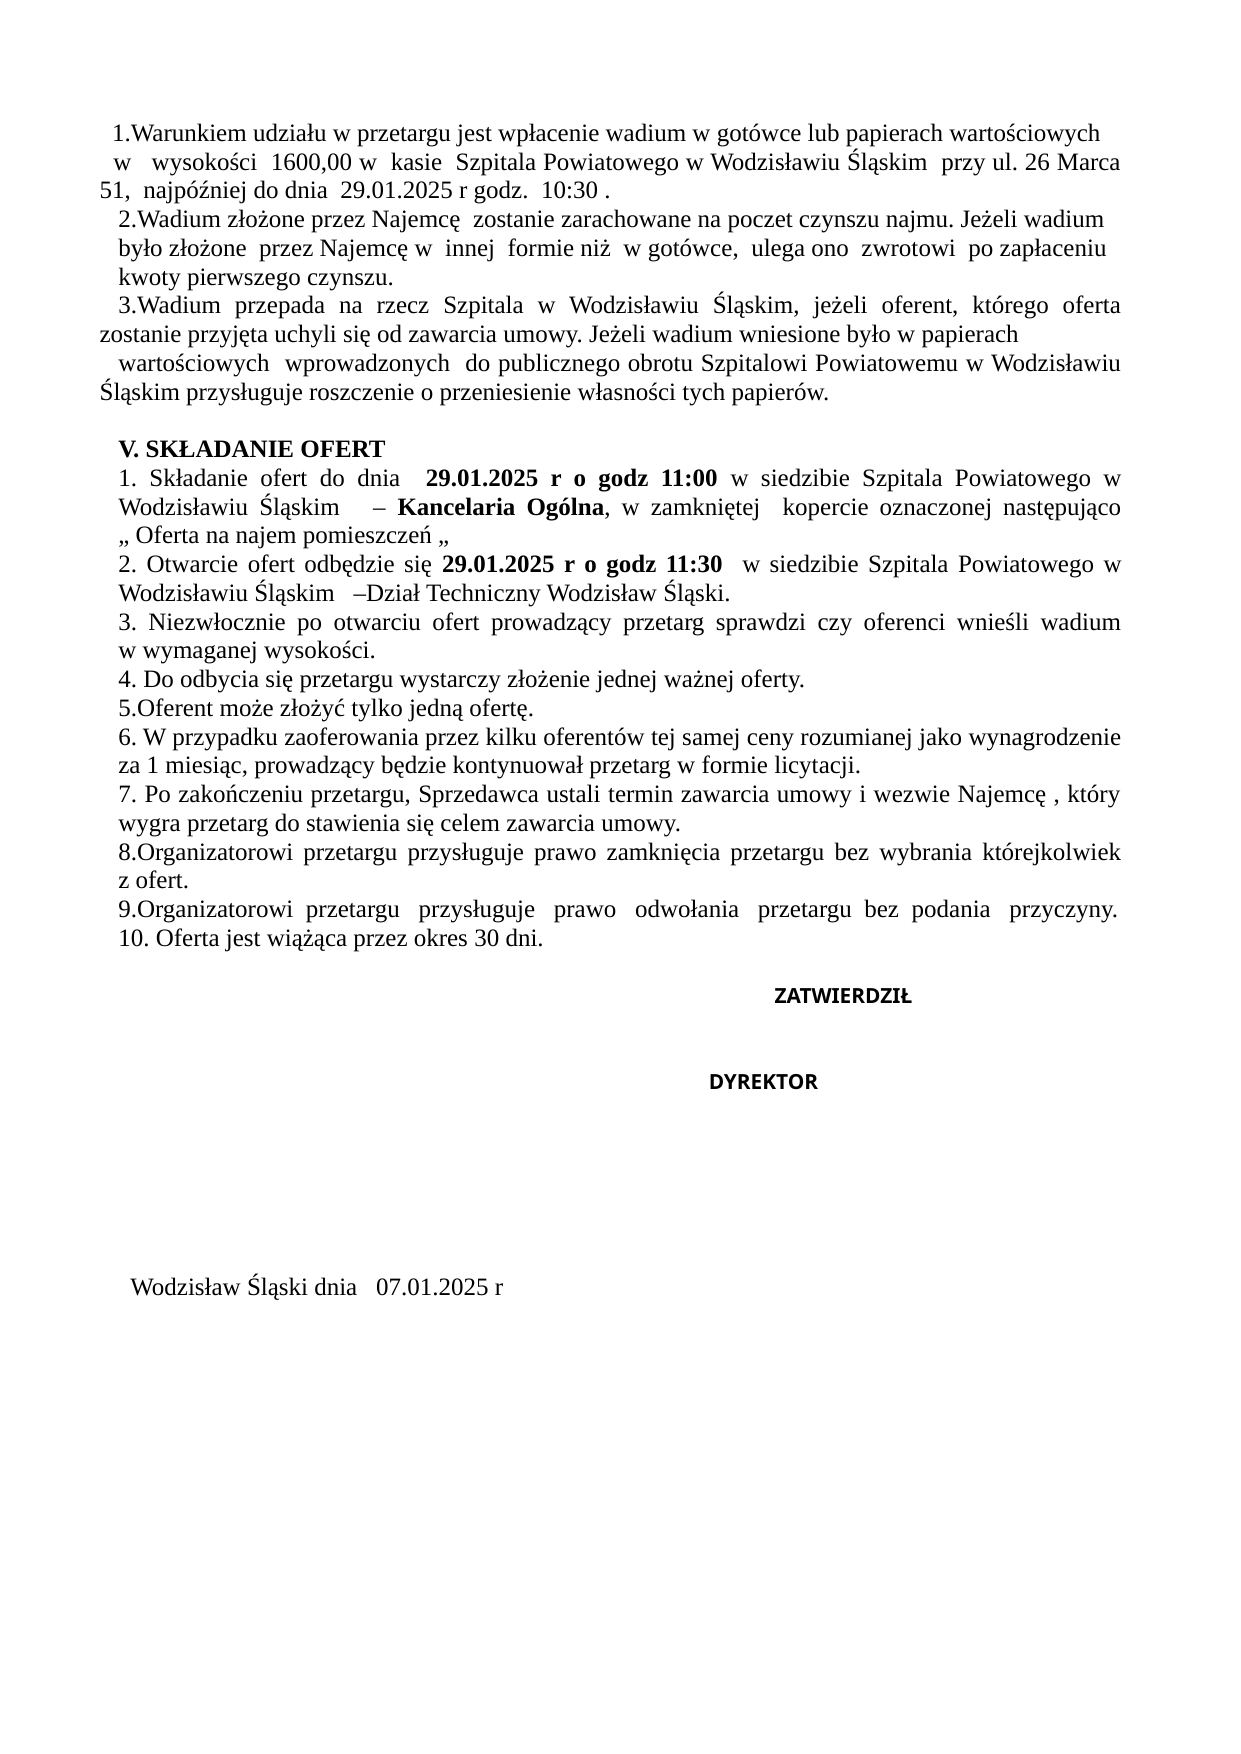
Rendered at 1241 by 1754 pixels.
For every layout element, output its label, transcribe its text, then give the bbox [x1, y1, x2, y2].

text wartościowych wprowadzonych do publicznego obrotu Szpitalowi Powiatowemu w Wodzisławiu Śląskim przysługuje roszczenie o przeniesienie własności tych papierów. [99, 348, 1122, 406]
text 3.Wadium przepada na rzecz Szpitala w Wodzisławiu Śląskim, jeżeli oferent, którego oferta zostanie przyjęta uchyli się od zawarcia umowy. Jeżeli wadium wniesione było w papierach [99, 291, 1122, 348]
text kwoty pierwszego czynszu. [99, 262, 1122, 291]
text 2.Wadium złożone przez Najemcę zostanie zarachowane na poczet czynszu najmu. Jeżeli wadium [99, 204, 1122, 233]
text 4. Do odbycia się przetargu wystarczy złożenie jednej ważnej oferty. [118, 664, 1122, 693]
text w wysokości 1600,00 w kasie Szpitala Powiatowego w Wodzisławiu Śląskim przy ul. 26 Marca 51, najpóźniej do dnia 29.01.2025 r godz. 10:30 . [99, 147, 1122, 204]
text DYREKTOR [118, 1067, 1122, 1095]
text było złożone przez Najemcę w innej formie niż w gotówce, ulega ono zwrotowi po zapłaceniu [99, 233, 1122, 262]
text 5.Oferent może złożyć tylko jedną ofertę. [118, 693, 1122, 722]
text 7. Po zakończeniu przetargu, Sprzedawca ustali termin zawarcia umowy i wezwie Najemcę , który wygra przetarg do stawienia się celem zawarcia umowy. [118, 779, 1122, 837]
text 10. Oferta jest wiążąca przez okres 30 dni. [118, 923, 1122, 952]
text V. SKŁADANIE OFERT [118, 434, 1122, 463]
text 1.Warunkiem udziału w przetargu jest wpłacenie wadium w gotówce lub papierach wartościowych [99, 118, 1122, 147]
text 8.Organizatorowi przetargu przysługuje prawo zamknięcia przetargu bez wybrania którejkolwiek z ofert. [118, 837, 1122, 894]
text 3. Niezwłocznie po otwarciu ofert prowadzący przetarg sprawdzi czy oferenci wnieśli wadium w wymaganej wysokości. [118, 607, 1122, 664]
text Wodzisław Śląski dnia 07.01.2025 r [118, 1272, 1122, 1300]
text 2. Otwarcie ofert odbędzie się 29.01.2025 r o godz 11:30 w siedzibie Szpitala Powiatowego w Wodzisławiu Śląskim –Dział Techniczny Wodzisław Śląski. [118, 549, 1122, 607]
text 6. W przypadku zaoferowania przez kilku oferentów tej samej ceny rozumianej jako wynagrodzenie za 1 miesiąc, prowadzący będzie kontynuował przetarg w formie licytacji. [118, 722, 1122, 779]
text ZATWIERDZIŁ [118, 981, 1122, 1010]
text 1. Składanie ofert do dnia 29.01.2025 r o godz 11:00 w siedzibie Szpitala Powiatowego w Wodzisławiu Śląskim – Kancelaria Ogólna, w zamkniętej kopercie oznaczonej następująco „ Oferta na najem pomieszczeń „ [118, 463, 1122, 549]
text 9.Organizatorowi przetargu przysługuje prawo odwołania przetargu bez podania przyczyny. [118, 894, 1122, 923]
